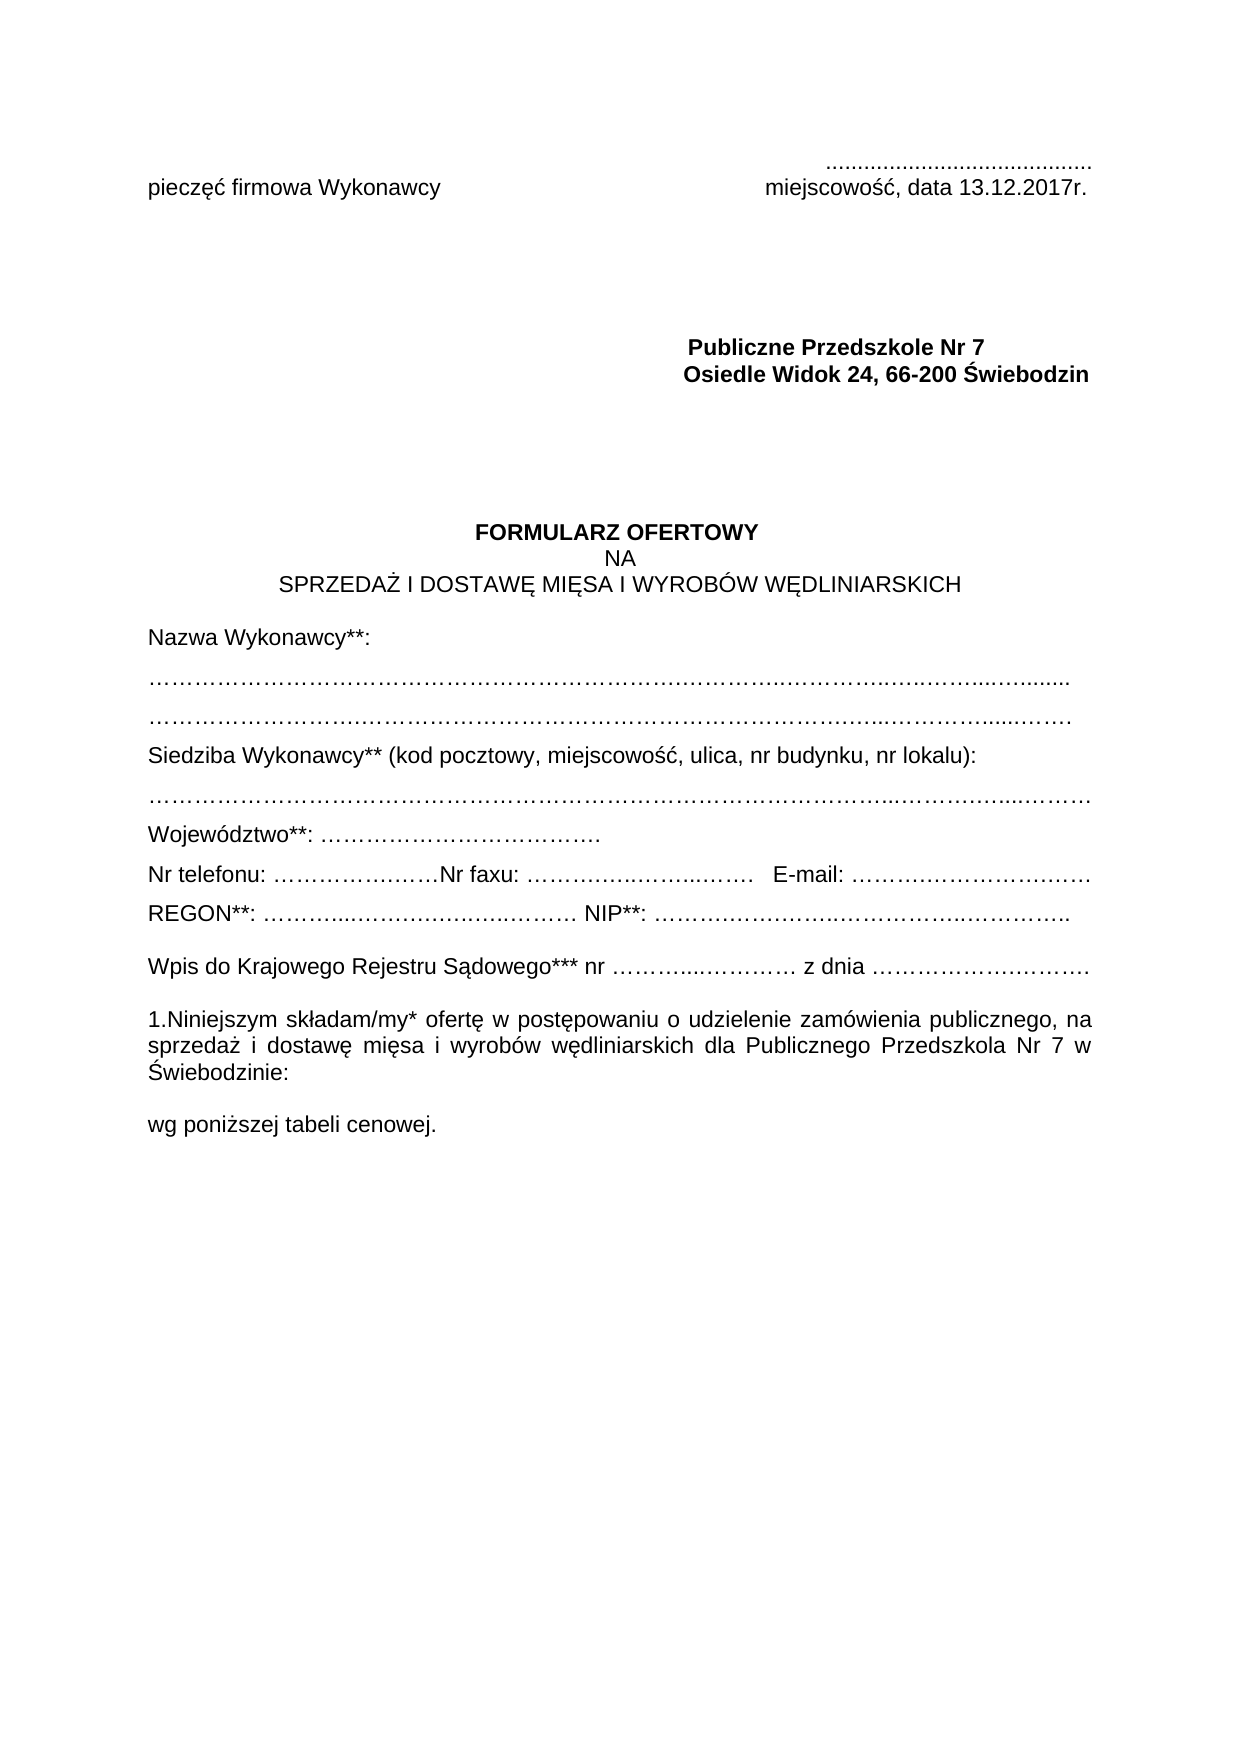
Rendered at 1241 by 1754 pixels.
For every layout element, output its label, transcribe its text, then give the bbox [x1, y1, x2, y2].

text REGON**: ………....…….….…..…..……… NIP**: ……….…….……..……………..………….. [148, 900, 1093, 927]
text Siedziba Wykonawcy** (kod pocztowy, miejscowość, ulica, nr budynku, nr lokalu): [148, 742, 1093, 769]
text NA [148, 545, 1093, 571]
text .......................................... [148, 148, 1093, 174]
subtitle FORMULARZ OFERTOWY [148, 519, 1093, 545]
text 1.Niniejszym składam/my* ofertę w postępowaniu o udzielenie zamówienia publicznego, na sprzedaż i dostawę mięsa i wyrobów wędliniarskich dla Publicznego Przedszkola Nr 7 w Świebodzinie: [148, 1006, 1093, 1085]
text Publiczne Przedszkole Nr 7 [148, 334, 1093, 361]
text ……………………….……………………………………………………….…...…………......……. [148, 703, 1093, 729]
text wg poniższej tabeli cenowej. [148, 1111, 1093, 1138]
text ……………………………………………………………………………………...……….…....……… [148, 782, 1093, 808]
text Województwo**: ………………………………. [148, 821, 1093, 848]
text SPRZEDAŻ I DOSTAWĘ MIĘSA I WYROBÓW WĘDLINIARSKICH [148, 571, 1093, 598]
text …………………………………………………………….…………..…………..…..……....…........ [148, 663, 1093, 690]
text Wpis do Krajowego Rejestru Sądowego*** nr ………....………… z dnia ……………….………. [148, 953, 1093, 979]
text Osiedle Widok 24, 66-200 Świebodzin [664, 361, 1093, 387]
text pieczęć firmowa Wykonawcy miejscowość, data 13.12.2017r. [148, 174, 1093, 200]
text Nr telefonu: …………….……Nr faxu: ……….…..……...……. E-mail: ……….…………….…… [148, 861, 1093, 887]
text Nazwa Wykonawcy**: [148, 624, 1093, 650]
